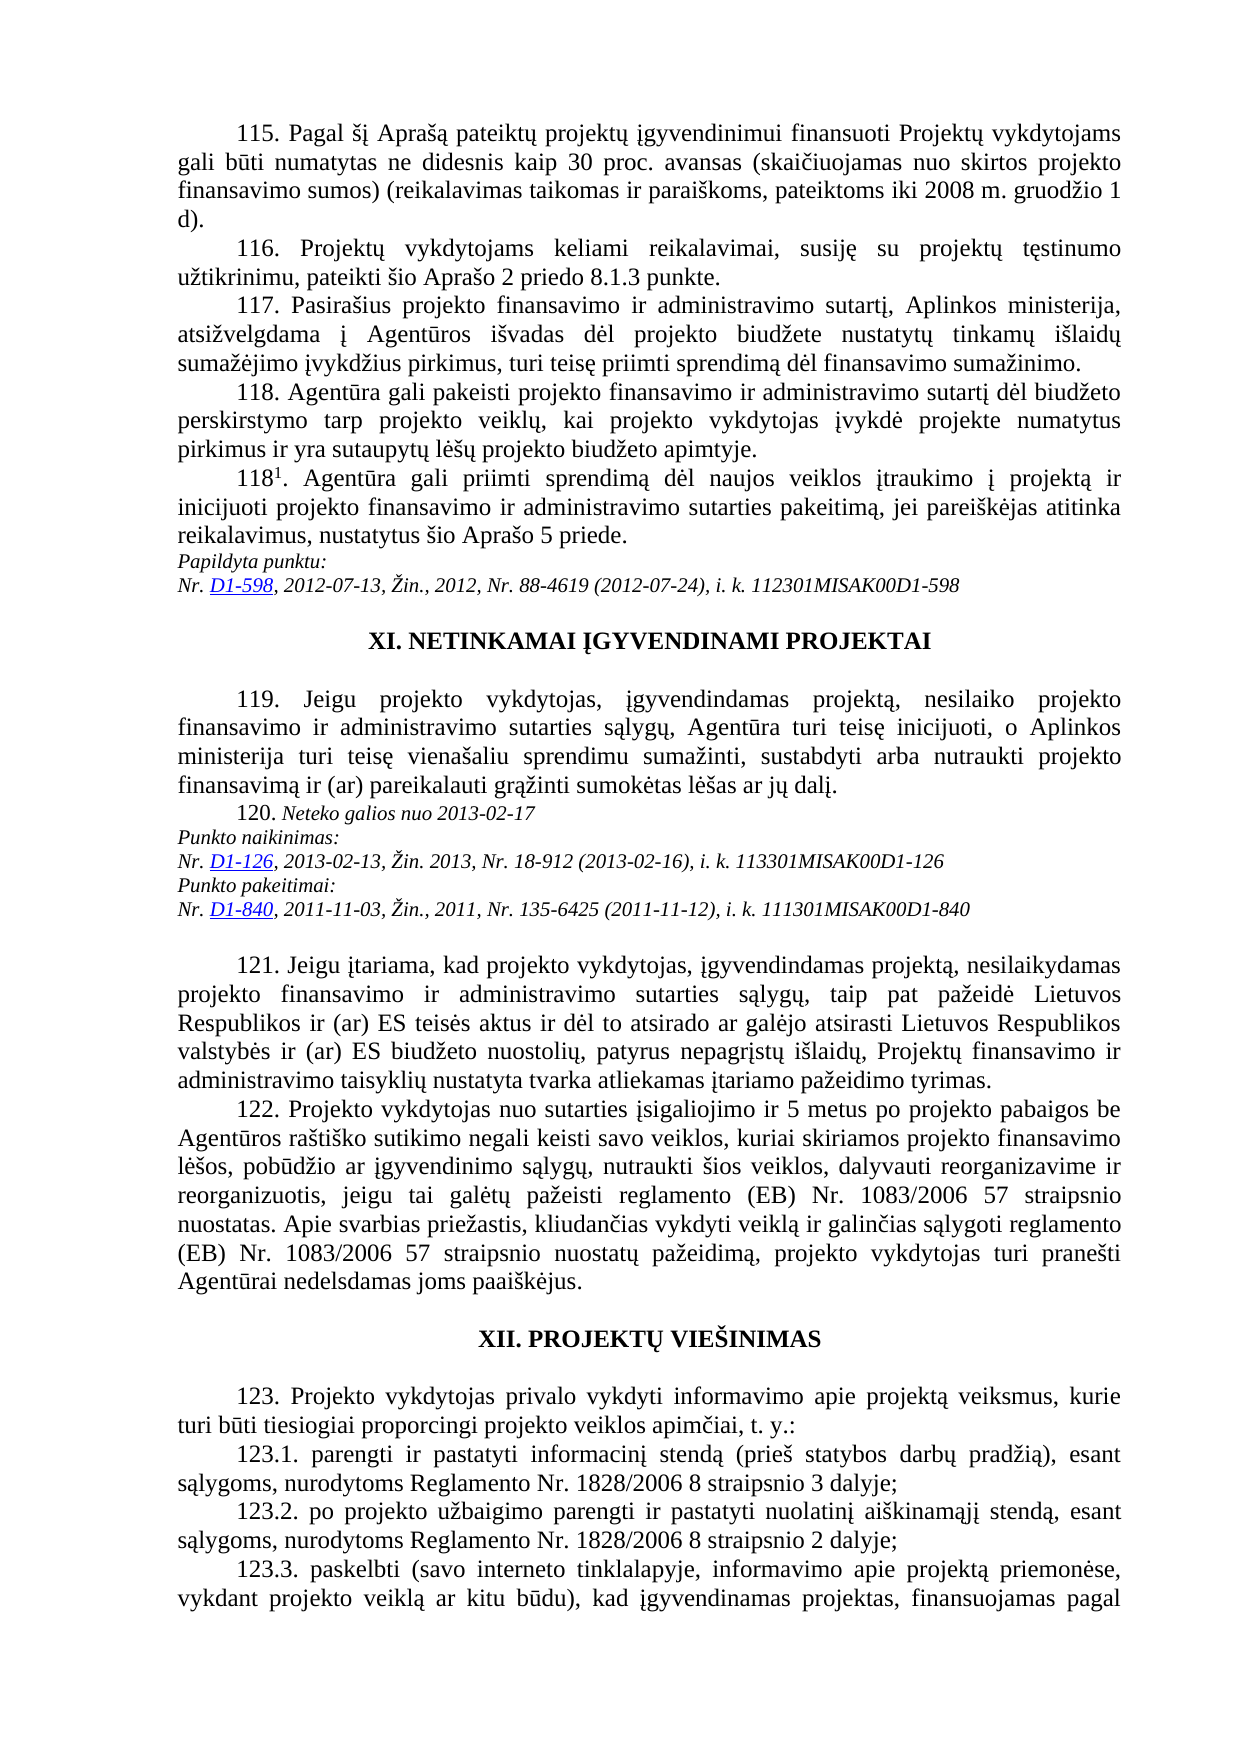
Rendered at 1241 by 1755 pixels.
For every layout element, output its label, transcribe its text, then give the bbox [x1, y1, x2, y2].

text 123.2. po projekto užbaigimo parengti ir pastatyti nuolatinį aiškinamąjį stendą, esant sąlygoms, nurodytoms Reglamento Nr. 1828/2006 8 straipsnio 2 dalyje; [177, 1496, 1122, 1554]
text 122. Projekto vykdytojas nuo sutarties įsigaliojimo ir 5 metus po projekto pabaigos be Agentūros raštiško sutikimo negali keisti savo veiklos, kuriai skiriamos projekto finansavimo lėšos, pobūdžio ar įgyvendinimo sąlygų, nutraukti šios veiklos, dalyvauti reorganizavime ir reorganizuotis, jeigu tai galėtų pažeisti reglamento (EB) Nr. 1083/2006 57 straipsnio nuostatas. Apie svarbias priežastis, kliudančias vykdyti veiklą ir galinčias sąlygoti reglamento (EB) Nr. 1083/2006 57 straipsnio nuostatų pažeidimą, projekto vykdytojas turi pranešti Agentūrai nedelsdamas joms paaiškėjus. [177, 1094, 1122, 1295]
text Nr. D1-840, 2011-11-03, Žin., 2011, Nr. 135-6425 (2011-11-12), i. k. 111301MISAK00D1-840 [177, 897, 1122, 921]
text 115. Pagal šį Aprašą pateiktų projektų įgyvendinimui finansuoti Projektų vykdytojams gali būti numatytas ne didesnis kaip 30 proc. avansas (skaičiuojamas nuo skirtos projekto finansavimo sumos) (reikalavimas taikomas ir paraiškoms, pateiktoms iki 2008 m. gruodžio 1 d). [177, 118, 1122, 233]
text 1181. Agentūra gali priimti sprendimą dėl naujos veiklos įtraukimo į projektą ir inicijuoti projekto finansavimo ir administravimo sutarties pakeitimą, jei pareiškėjas atitinka reikalavimus, nustatytus šio Aprašo 5 priede. [177, 463, 1122, 549]
text 120. Neteko galios nuo 2013-02-17 [177, 799, 1122, 825]
text Punkto pakeitimai: [177, 873, 1122, 897]
text XI. NETINKAMAI ĮGYVENDINAMI PROJEKTAI [177, 626, 1122, 655]
text Punkto naikinimas: [177, 825, 1122, 849]
text XII. PROJEKTŲ VIEŠINIMAS [177, 1324, 1122, 1353]
text 121. Jeigu įtariama, kad projekto vykdytojas, įgyvendindamas projektą, nesilaikydamas projekto finansavimo ir administravimo sutarties sąlygų, taip pat pažeidė Lietuvos Respublikos ir (ar) ES teisės aktus ir dėl to atsirado ar galėjo atsirasti Lietuvos Respublikos valstybės ir (ar) ES biudžeto nuostolių, patyrus nepagrįstų išlaidų, Projektų finansavimo ir administravimo taisyklių nustatyta tvarka atliekamas įtariamo pažeidimo tyrimas. [177, 950, 1122, 1094]
text 117. Pasirašius projekto finansavimo ir administravimo sutartį, Aplinkos ministerija, atsižvelgdama į Agentūros išvadas dėl projekto biudžete nustatytų tinkamų išlaidų sumažėjimo įvykdžius pirkimus, turi teisę priimti sprendimą dėl finansavimo sumažinimo. [177, 291, 1122, 377]
text 116. Projektų vykdytojams keliami reikalavimai, susiję su projektų tęstinumo užtikrinimu, pateikti šio Aprašo 2 priedo 8.1.3 punkte. [177, 233, 1122, 291]
text Papildyta punktu: [177, 549, 1122, 573]
text 123.3. paskelbti (savo interneto tinklalapyje, informavimo apie projektą priemonėse, vykdant projekto veiklą ar kitu būdu), kad įgyvendinamas projektas, finansuojamas pagal [177, 1554, 1122, 1611]
text 119. Jeigu projekto vykdytojas, įgyvendindamas projektą, nesilaiko projekto finansavimo ir administravimo sutarties sąlygų, Agentūra turi teisę inicijuoti, o Aplinkos ministerija turi teisę vienašaliu sprendimu sumažinti, sustabdyti arba nutraukti projekto finansavimą ir (ar) pareikalauti grąžinti sumokėtas lėšas ar jų dalį. [177, 684, 1122, 799]
text Nr. D1-598, 2012-07-13, Žin., 2012, Nr. 88-4619 (2012-07-24), i. k. 112301MISAK00D1-598 [177, 573, 1122, 597]
text 118. Agentūra gali pakeisti projekto finansavimo ir administravimo sutartį dėl biudžeto perskirstymo tarp projekto veiklų, kai projekto vykdytojas įvykdė projekte numatytus pirkimus ir yra sutaupytų lėšų projekto biudžeto apimtyje. [177, 377, 1122, 463]
text Nr. D1-126, 2013-02-13, Žin. 2013, Nr. 18-912 (2013-02-16), i. k. 113301MISAK00D1-126 [177, 849, 1122, 873]
text 123.1. parengti ir pastatyti informacinį stendą (prieš statybos darbų pradžią), esant sąlygoms, nurodytoms Reglamento Nr. 1828/2006 8 straipsnio 3 dalyje; [177, 1439, 1122, 1496]
text 123. Projekto vykdytojas privalo vykdyti informavimo apie projektą veiksmus, kurie turi būti tiesiogiai proporcingi projekto veiklos apimčiai, t. y.: [177, 1381, 1122, 1439]
